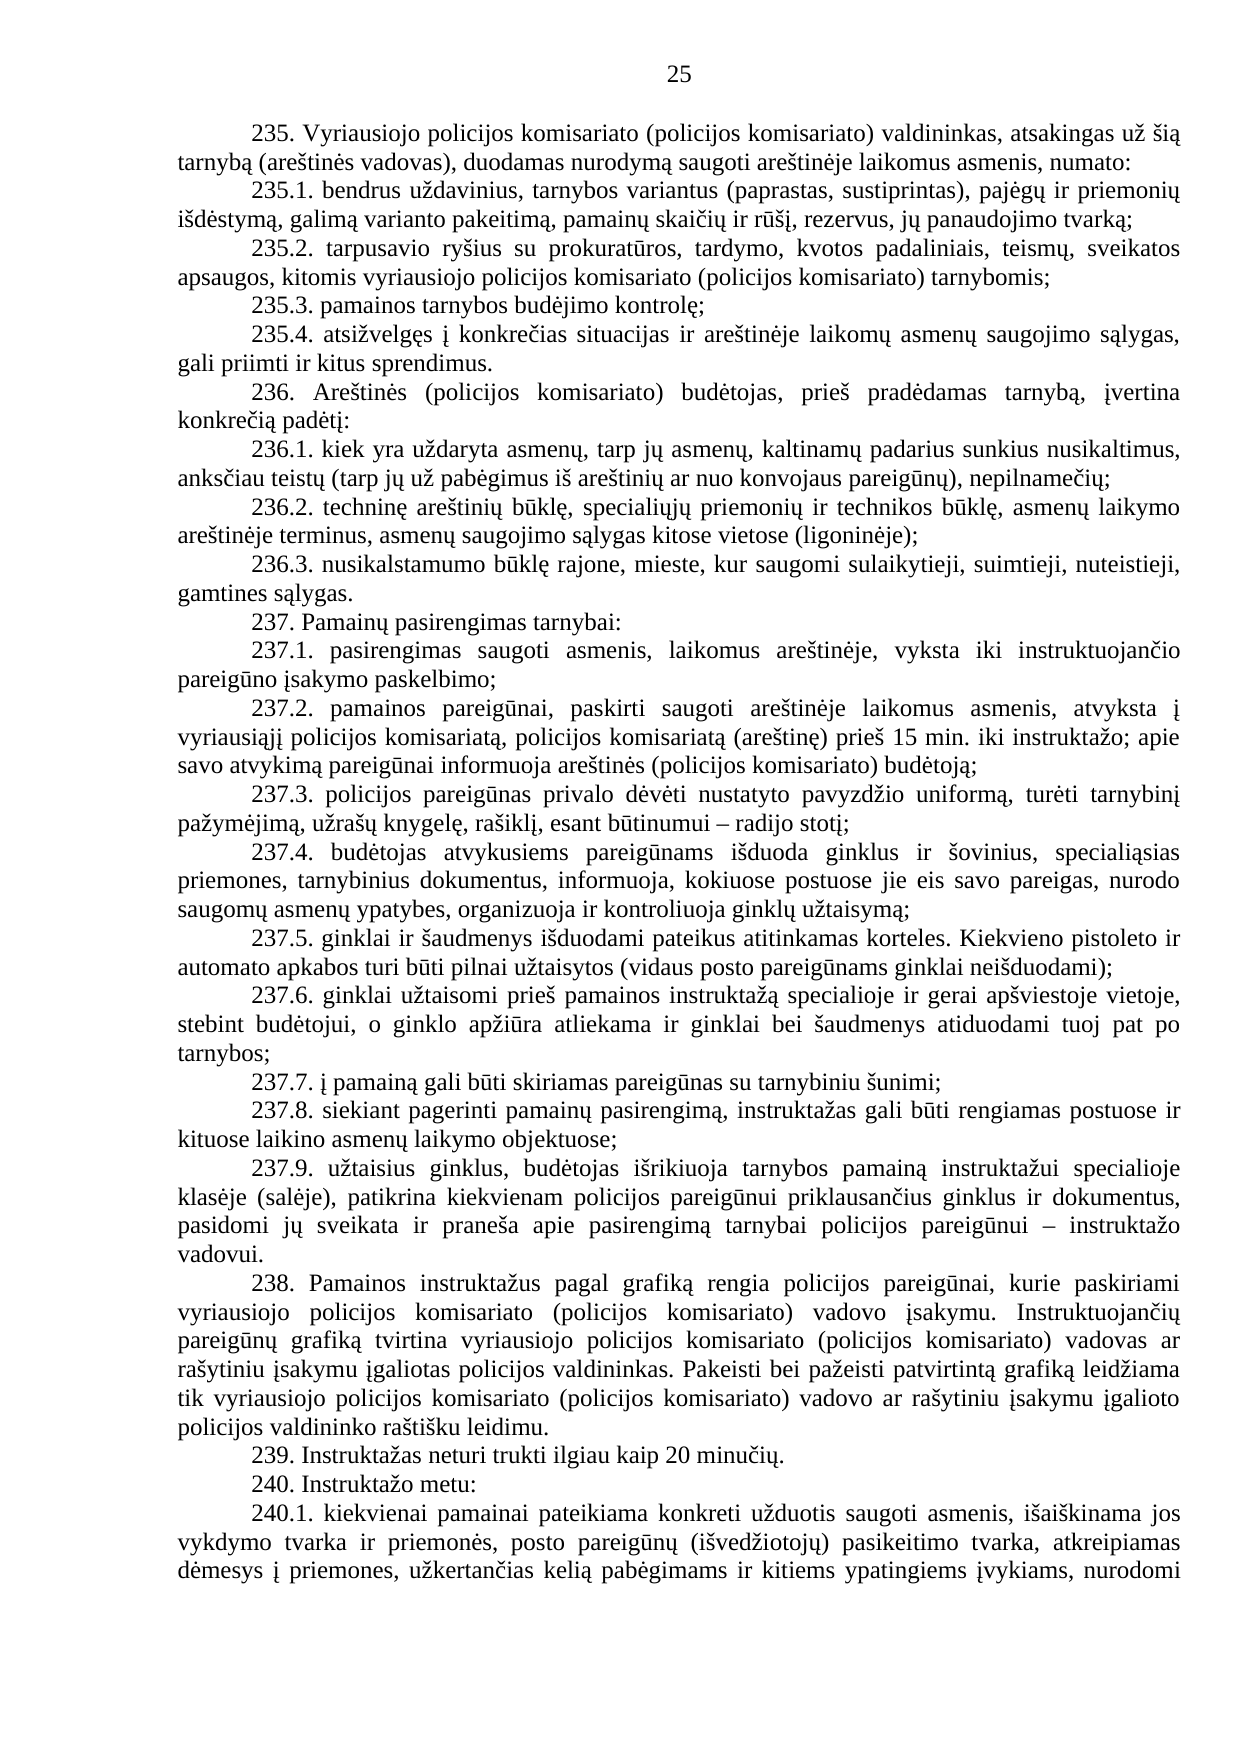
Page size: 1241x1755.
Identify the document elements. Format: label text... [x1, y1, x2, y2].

text 237.6. ginklai užtaisomi prieš pamainos instruktažą specialioje ir gerai apšviestoje vietoje, stebint budėtojui, o ginklo apžiūra atliekama ir ginklai bei šaudmenys atiduodami tuoj pat po tarnybos; [177, 981, 1181, 1067]
text 235.1. bendrus uždavinius, tarnybos variantus (paprastas, sustiprintas), pajėgų ir priemonių išdėstymą, galimą varianto pakeitimą, pamainų skaičių ir rūšį, rezervus, jų panaudojimo tvarką; [177, 176, 1181, 233]
text 236.3. nusikalstamumo būklę rajone, mieste, kur saugomi sulaikytieji, suimtieji, nuteistieji, gamtines sąlygas. [177, 549, 1181, 607]
text 237.8. siekiant pagerinti pamainų pasirengimą, instruktažas gali būti rengiamas postuose ir kituose laikino asmenų laikymo objektuose; [177, 1096, 1181, 1153]
text 236.1. kiek yra uždaryta asmenų, tarp jų asmenų, kaltinamų padarius sunkius nusikaltimus, anksčiau teistų (tarp jų už pabėgimus iš areštinių ar nuo konvojaus pareigūnų), nepilnamečių; [177, 434, 1181, 492]
text 237.2. pamainos pareigūnai, paskirti saugoti areštinėje laikomus asmenis, atvyksta į vyriausiąjį policijos komisariatą, policijos komisariatą (areštinę) prieš 15 min. iki instruktažo; apie savo atvykimą pareigūnai informuoja areštinės (policijos komisariato) budėtoją; [177, 693, 1181, 779]
text 238. Pamainos instruktažus pagal grafiką rengia policijos pareigūnai, kurie paskiriami vyriausiojo policijos komisariato (policijos komisariato) vadovo įsakymu. Instruktuojančių pareigūnų grafiką tvirtina vyriausiojo policijos komisariato (policijos komisariato) vadovas ar rašytiniu įsakymu įgaliotas policijos valdininkas. Pakeisti bei pažeisti patvirtintą grafiką leidžiama tik vyriausiojo policijos komisariato (policijos komisariato) vadovo ar rašytiniu įsakymu įgalioto policijos valdininko raštišku leidimu. [177, 1268, 1181, 1441]
text 240.1. kiekvienai pamainai pateikiama konkreti užduotis saugoti asmenis, išaiškinama jos vykdymo tvarka ir priemonės, posto pareigūnų (išvedžiotojų) pasikeitimo tvarka, atkreipiamas dėmesys į priemones, užkertančias kelią pabėgimams ir kitiems ypatingiems įvykiams, nurodomi [177, 1498, 1181, 1584]
text 240. Instruktažo metu: [177, 1469, 1181, 1498]
text 237.5. ginklai ir šaudmenys išduodami pateikus atitinkamas korteles. Kiekvieno pistoleto ir automato apkabos turi būti pilnai užtaisytos (vidaus posto pareigūnams ginklai neišduodami); [177, 923, 1181, 981]
text 237.4. budėtojas atvykusiems pareigūnams išduoda ginklus ir šovinius, specialiąsias priemones, tarnybinius dokumentus, informuoja, kokiuose postuose jie eis savo pareigas, nurodo saugomų asmenų ypatybes, organizuoja ir kontroliuoja ginklų užtaisymą; [177, 837, 1181, 923]
text 235. Vyriausiojo policijos komisariato (policijos komisariato) valdininkas, atsakingas už šią tarnybą (areštinės vadovas), duodamas nurodymą saugoti areštinėje laikomus asmenis, numato: [177, 118, 1181, 176]
text 235.3. pamainos tarnybos budėjimo kontrolę; [177, 291, 1181, 319]
text 237.9. užtaisius ginklus, budėtojas išrikiuoja tarnybos pamainą instruktažui specialioje klasėje (salėje), patikrina kiekvienam policijos pareigūnui priklausančius ginklus ir dokumentus, pasidomi jų sveikata ir praneša apie pasirengimą tarnybai policijos pareigūnui – instruktažo vadovui. [177, 1153, 1181, 1268]
text 236. Areštinės (policijos komisariato) budėtojas, prieš pradėdamas tarnybą, įvertina konkrečią padėtį: [177, 377, 1181, 434]
text 237. Pamainų pasirengimas tarnybai: [177, 607, 1181, 636]
text 237.3. policijos pareigūnas privalo dėvėti nustatyto pavyzdžio uniformą, turėti tarnybinį pažymėjimą, užrašų knygelę, rašiklį, esant būtinumui – radijo stotį; [177, 779, 1181, 837]
text 235.2. tarpusavio ryšius su prokuratūros, tardymo, kvotos padaliniais, teismų, sveikatos apsaugos, kitomis vyriausiojo policijos komisariato (policijos komisariato) tarnybomis; [177, 233, 1181, 291]
text 237.1. pasirengimas saugoti asmenis, laikomus areštinėje, vyksta iki instruktuojančio pareigūno įsakymo paskelbimo; [177, 636, 1181, 693]
text 235.4. atsižvelgęs į konkrečias situacijas ir areštinėje laikomų asmenų saugojimo sąlygas, gali priimti ir kitus sprendimus. [177, 319, 1181, 377]
text 237.7. į pamainą gali būti skiriamas pareigūnas su tarnybiniu šunimi; [177, 1067, 1181, 1096]
text 236.2. techninę areštinių būklę, specialiųjų priemonių ir technikos būklę, asmenų laikymo areštinėje terminus, asmenų saugojimo sąlygas kitose vietose (ligoninėje); [177, 492, 1181, 549]
text 239. Instruktažas neturi trukti ilgiau kaip 20 minučių. [177, 1441, 1181, 1469]
